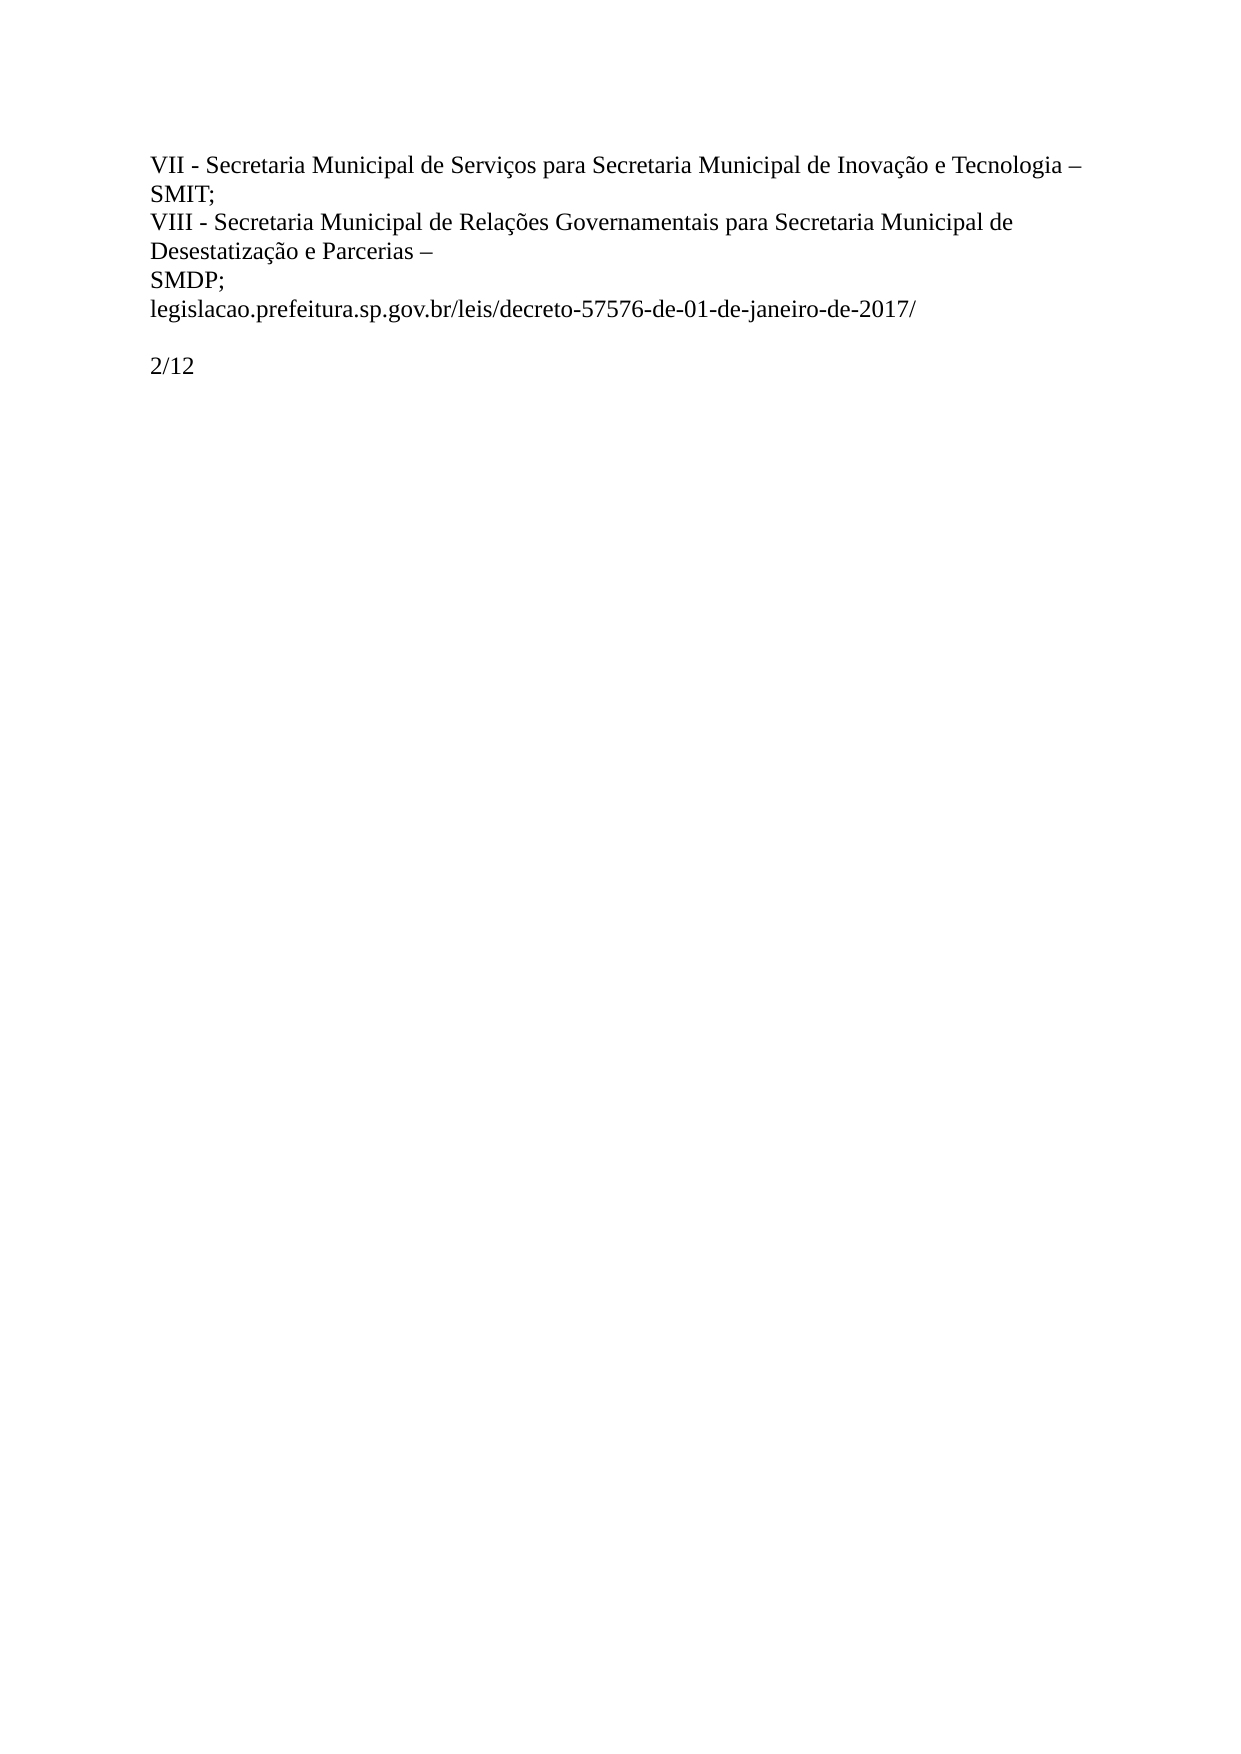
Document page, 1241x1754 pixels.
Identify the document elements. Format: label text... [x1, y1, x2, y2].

text SMDP; [150, 265, 1090, 294]
text 2/12 [150, 351, 1090, 380]
text legislacao.prefeitura.sp.gov.br/leis/decreto-57576-de-01-de-janeiro-de-2017/ [150, 294, 1090, 322]
text VIII - Secretaria Municipal de Relações Governamentais para Secretaria Municipal de Desestatização e Parcerias – [150, 207, 1090, 265]
text VII - Secretaria Municipal de Serviços para Secretaria Municipal de Inovação e Tecnologia – SMIT; [150, 150, 1090, 207]
